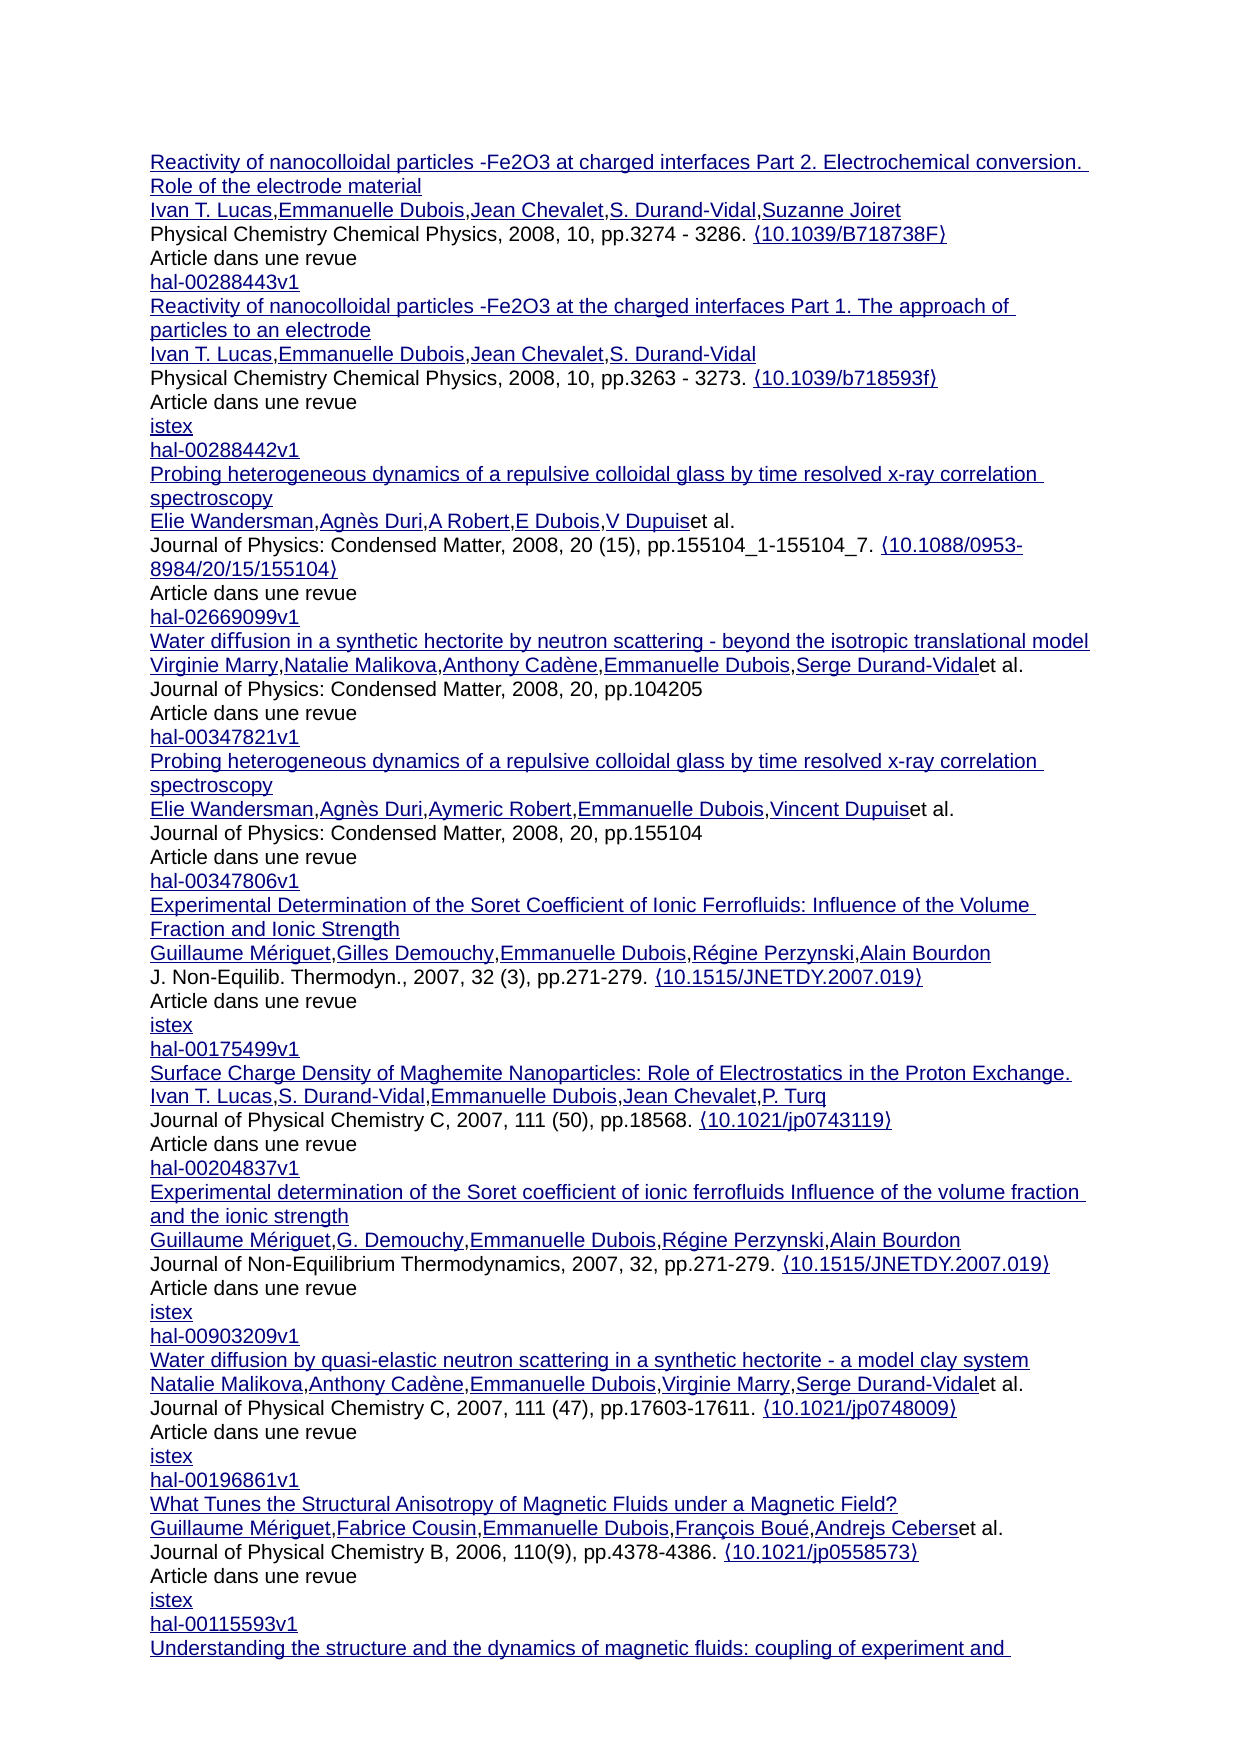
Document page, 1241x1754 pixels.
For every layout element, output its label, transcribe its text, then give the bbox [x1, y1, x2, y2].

table_cell Understanding the structure and the dynamics of magnetic fluids: coupling of experiment and [150, 1635, 1090, 1659]
table_cell Experimental Determination of the Soret Coefficient of Ionic Ferrofluids: Influence of the Volume Fraction and Ionic Strength Guillaume Mériguet,Gilles Demouchy,Emmanuelle Dubois,Régine Perzynski,Alain Bourdon J. Non-Equilib. Thermodyn., 2007, 32 (3), pp.271-279. ⟨10.1515/JNETDY.2007.019⟩ Article dans une revue istex hal-00175499v1 [150, 893, 1090, 1060]
table_cell Surface Charge Density of Maghemite Nanoparticles: Role of Electrostatics in the Proton Exchange. Ivan T. Lucas,S. Durand-Vidal,Emmanuelle Dubois,Jean Chevalet,P. Turq Journal of Physical Chemistry C, 2007, 111 (50), pp.18568. ⟨10.1021/jp0743119⟩ Article dans une revue hal-00204837v1 [150, 1060, 1090, 1180]
table_cell Reactivity of nanocolloidal particles -Fe2O3 at charged interfaces Part 2. Electrochemical conversion. Role of the electrode material Ivan T. Lucas,Emmanuelle Dubois,Jean Chevalet,S. Durand-Vidal,Suzanne Joiret Physical Chemistry Chemical Physics, 2008, 10, pp.3274 - 3286. ⟨10.1039/B718738F⟩ Article dans une revue hal-00288443v1 [150, 150, 1090, 294]
table_cell Water diﬀusion in a synthetic hectorite by neutron scattering - beyond the isotropic translational model [150, 629, 1090, 650]
table_cell Experimental determination of the Soret coefficient of ionic ferrofluids Influence of the volume fraction and the ionic strength Guillaume Mériguet,G. Demouchy,Emmanuelle Dubois,Régine Perzynski,Alain Bourdon Journal of Non-Equilibrium Thermodynamics, 2007, 32, pp.271-279. ⟨10.1515/JNETDY.2007.019⟩ Article dans une revue istex hal-00903209v1 [150, 1180, 1090, 1348]
table_cell What Tunes the Structural Anisotropy of Magnetic Fluids under a Magnetic Field? Guillaume Mériguet,Fabrice Cousin,Emmanuelle Dubois,François Boué,Andrejs Ceberset al. Journal of Physical Chemistry B, 2006, 110(9), pp.4378-4386. ⟨10.1021/jp0558573⟩ Article dans une revue istex hal-00115593v1 [150, 1492, 1090, 1635]
table_cell Probing heterogeneous dynamics of a repulsive colloidal glass by time resolved x-ray correlation spectroscopy Elie Wandersman,Agnès Duri,A Robert,E Dubois,V Dupuiset al. Journal of Physics: Condensed Matter, 2008, 20 (15), pp.155104_1-155104_7. ⟨10.1088/0953-8984/20/15/155104⟩ Article dans une revue hal-02669099v1 [150, 461, 1090, 629]
table_cell Reactivity of nanocolloidal particles -Fe2O3 at the charged interfaces Part 1. The approach of particles to an electrode Ivan T. Lucas,Emmanuelle Dubois,Jean Chevalet,S. Durand-Vidal Physical Chemistry Chemical Physics, 2008, 10, pp.3263 - 3273. ⟨10.1039/b718593f⟩ Article dans une revue istex hal-00288442v1 [150, 294, 1090, 461]
table_cell Water diffusion by quasi-elastic neutron scattering in a synthetic hectorite - a model clay system Natalie Malikova,Anthony Cadène,Emmanuelle Dubois,Virginie Marry,Serge Durand-Vidalet al. Journal of Physical Chemistry C, 2007, 111 (47), pp.17603-17611. ⟨10.1021/jp0748009⟩ Article dans une revue istex hal-00196861v1 [150, 1348, 1090, 1492]
table_cell Probing heterogeneous dynamics of a repulsive colloidal glass by time resolved x-ray correlation spectroscopy Elie Wandersman,Agnès Duri,Aymeric Robert,Emmanuelle Dubois,Vincent Dupuiset al. Journal of Physics: Condensed Matter, 2008, 20, pp.155104 Article dans une revue hal-00347806v1 [150, 749, 1090, 893]
table_cell Virginie Marry,Natalie Malikova,Anthony Cadène,Emmanuelle Dubois,Serge Durand-Vidalet al. Journal of Physics: Condensed Matter, 2008, 20, pp.104205 Article dans une revue hal-00347821v1 [150, 651, 1090, 749]
